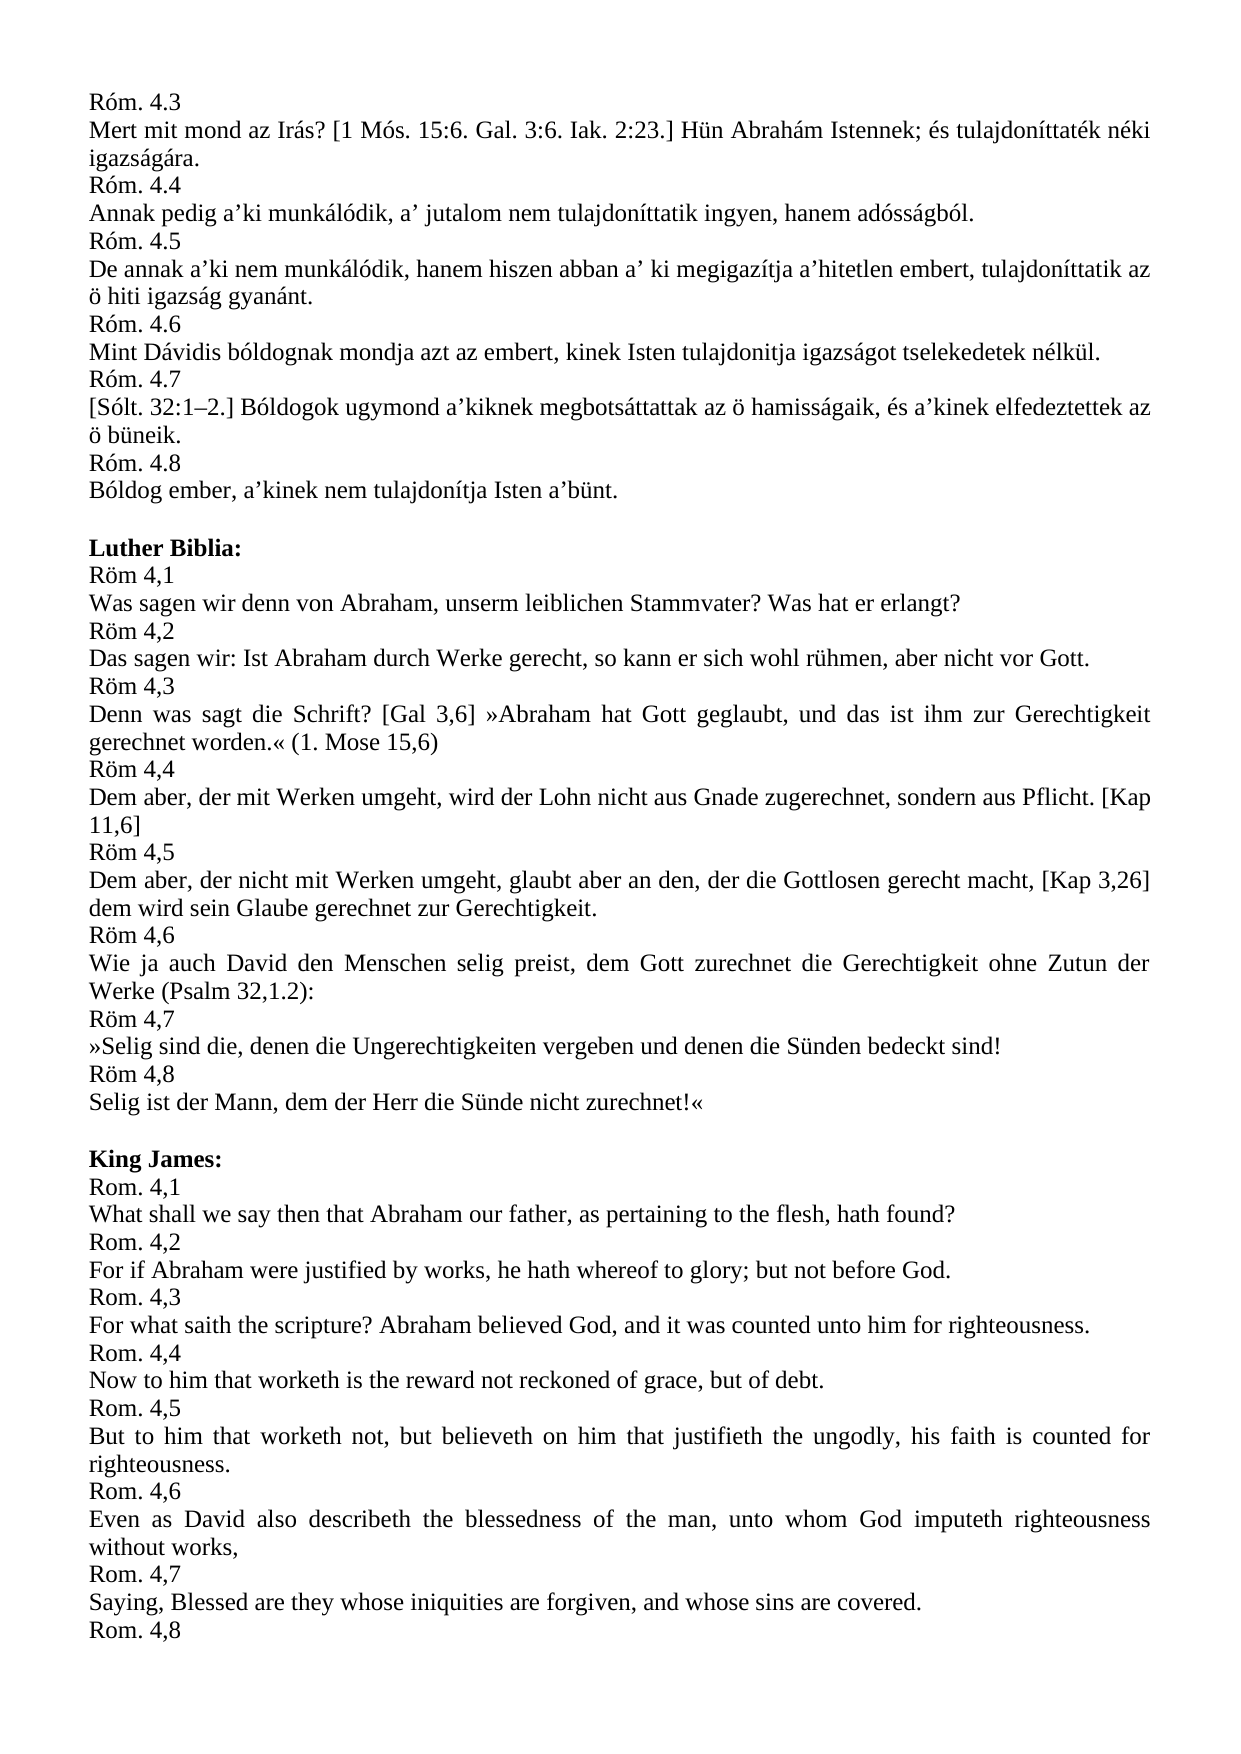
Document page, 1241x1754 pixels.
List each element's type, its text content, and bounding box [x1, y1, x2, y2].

text Róm. 4.7 [88, 366, 1152, 393]
text Röm 4,1 [88, 561, 1152, 589]
text Mert mit mond az Irás? [1 Mós. 15:6. Gal. 3:6. Iak. 2:23.] Hün Abrahám Istennek; és tulajdoníttaték néki igazságára. [88, 116, 1152, 172]
text Rom. 4,4 [88, 1339, 1152, 1367]
text Mint Dávidis bóldognak mondja azt az embert, kinek Isten tulajdonitja igazságot tselekedetek nélkül. [88, 338, 1152, 366]
text Röm 4,7 [88, 1005, 1152, 1032]
text Röm 4,8 [88, 1060, 1152, 1088]
text Rom. 4,6 [88, 1477, 1152, 1505]
text Róm. 4.6 [88, 310, 1152, 338]
text [Sólt. 32:1–2.] Bóldogok ugymond a’kiknek megbotsáttattak az ö hamisságaik, és a’kinek elfedeztettek az ö büneik. [88, 393, 1152, 449]
text Röm 4,6 [88, 922, 1152, 949]
text Röm 4,5 [88, 838, 1152, 866]
text King James: [88, 1145, 1152, 1173]
text Rom. 4,3 [88, 1283, 1152, 1311]
text Dem aber, der nicht mit Werken umgeht, glaubt aber an den, der die Gottlosen gerecht macht, [Kap 3,26] dem wird sein Glaube gerechnet zur Gerechtigkeit. [88, 866, 1152, 922]
text Wie ja auch David den Menschen selig preist, dem Gott zurechnet die Gerechtigkeit ohne Zutun der Werke (Psalm 32,1.2): [88, 949, 1152, 1005]
text Rom. 4,1 [88, 1173, 1152, 1200]
text Even as David also describeth the blessedness of the man, unto whom God imputeth righteousness without works, [88, 1505, 1152, 1561]
text Rom. 4,7 [88, 1561, 1152, 1588]
text De annak a’ki nem munkálódik, hanem hiszen abban a’ ki megigazítja a’hitetlen embert, tulajdoníttatik az ö hiti igazság gyanánt. [88, 255, 1152, 310]
text For what saith the scripture? Abraham believed God, and it was counted unto him for righteousness. [88, 1311, 1152, 1339]
text Rom. 4,8 [88, 1616, 1152, 1644]
text Röm 4,4 [88, 755, 1152, 783]
text »Selig sind die, denen die Ungerechtigkeiten vergeben und denen die Sünden bedeckt sind! [88, 1032, 1152, 1060]
text Das sagen wir: Ist Abraham durch Werke gerecht, so kann er sich wohl rühmen, aber nicht vor Gott. [88, 644, 1152, 672]
text Róm. 4.5 [88, 227, 1152, 255]
text Saying, Blessed are they whose iniquities are forgiven, and whose sins are covered. [88, 1588, 1152, 1616]
text Róm. 4.3 [88, 88, 1152, 116]
text Bóldog ember, a’kinek nem tulajdonítja Isten a’bünt. [88, 476, 1152, 504]
text Róm. 4.8 [88, 449, 1152, 476]
text Rom. 4,2 [88, 1228, 1152, 1256]
text What shall we say then that Abraham our father, as pertaining to the flesh, hath found? [88, 1200, 1152, 1228]
text Denn was sagt die Schrift? [Gal 3,6] »Abraham hat Gott geglaubt, und das ist ihm zur Gerechtigkeit gerechnet worden.« (1. Mose 15,6) [88, 700, 1152, 755]
text Röm 4,2 [88, 617, 1152, 644]
text Rom. 4,5 [88, 1394, 1152, 1422]
text Röm 4,3 [88, 672, 1152, 700]
text Dem aber, der mit Werken umgeht, wird der Lohn nicht aus Gnade zugerechnet, sondern aus Pflicht. [Kap 11,6] [88, 783, 1152, 838]
text For if Abraham were justified by works, he hath whereof to glory; but not before God. [88, 1256, 1152, 1283]
text Róm. 4.4 [88, 172, 1152, 199]
text Was sagen wir denn von Abraham, unserm leiblichen Stammvater? Was hat er erlangt? [88, 589, 1152, 617]
text But to him that worketh not, but believeth on him that justifieth the ungodly, his faith is counted for righteousness. [88, 1422, 1152, 1477]
text Annak pedig a’ki munkálódik, a’ jutalom nem tulajdoníttatik ingyen, hanem adósságból. [88, 199, 1152, 227]
text Luther Biblia: [88, 534, 1152, 561]
text Now to him that worketh is the reward not reckoned of grace, but of debt. [88, 1367, 1152, 1394]
text Selig ist der Mann, dem der Herr die Sünde nicht zurechnet!« [88, 1088, 1152, 1116]
